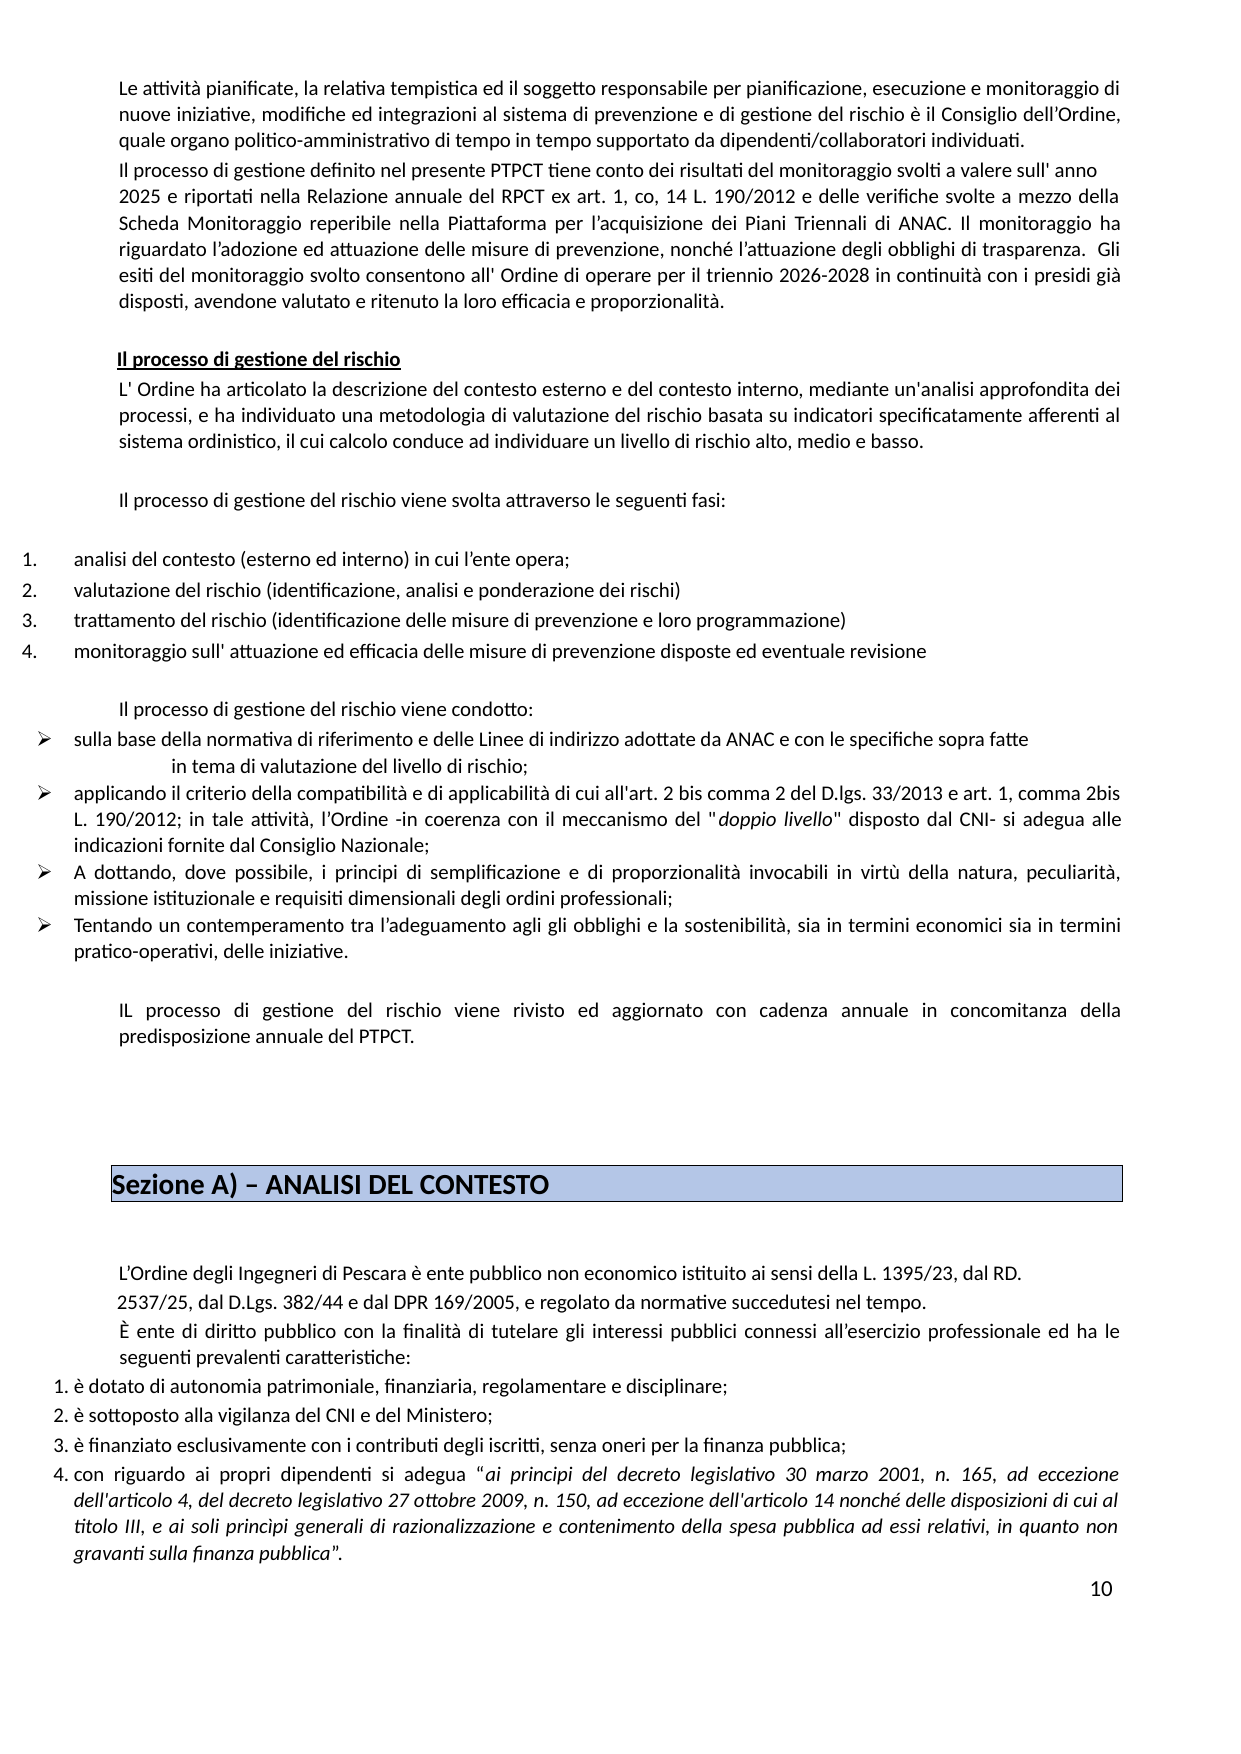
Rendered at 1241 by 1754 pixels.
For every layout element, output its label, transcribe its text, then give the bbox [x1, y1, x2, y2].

list è sottoposto alla vigilanza del CNI e del Ministero; [53, 1403, 1123, 1428]
subtitle Il processo di gestione del rischio [117, 347, 1123, 372]
list con riguardo ai propri dipendenti si adegua “ai principi del decreto legislativo 30 marzo 2001, n. 165, ad eccezione dell'articolo 4, del decreto legislativo 27 ottobre 2009, n. 150, ad eccezione dell'articolo 14 nonché delle disposizioni di cui al titolo III, e ai soli princìpi generali di razionalizzazione e contenimento della spesa pubblica ad essi relativi, in quanto non gravanti sulla finanza pubblica”. [53, 1461, 1123, 1565]
text Il processo di gestione del rischio viene condotto: [118, 696, 1123, 722]
text È ente di diritto pubblico con la finalità di tutelare gli interessi pubblici connessi all’esercizio professionale ed ha le seguenti prevalenti caratteristiche: [119, 1318, 1123, 1369]
text L' Ordine ha articolato la descrizione del contesto esterno e del contesto interno, mediante un'analisi approfondita dei processi, e ha individuato una metodologia di valutazione del rischio basata su indicatori specificatamente afferenti al sistema ordinistico, il cui calcolo conduce ad individuare un livello di rischio alto, medio e basso. [118, 376, 1123, 454]
list Tentando un contemperamento tra l’adeguamento agli gli obblighi e la sostenibilità, sia in termini economici sia in termini pratico-operativi, delle iniziative. [36, 912, 1123, 964]
text IL processo di gestione del rischio viene rivisto ed aggiornato con cadenza annuale in concomitanza della predisposizione annuale del PTPCT. [118, 997, 1123, 1048]
text 2025 e riportati nella Relazione annuale del RPCT ex art. 1, co, 14 L. 190/2012 e delle verifiche svolte a mezzo della Scheda Monitoraggio reperibile nella Piattaforma per l’acquisizione dei Piani Triennali di ANAC. Il monitoraggio ha riguardato l’adozione ed attuazione delle misure di prevenzione, nonché l’attuazione degli obblighi di trasparenza. Gli esiti del monitoraggio svolto consentono all' Ordine di operare per il triennio 2026-2028 in continuità con i presidi già disposti, avendone valutato e ritenuto la loro efficacia e proporzionalità. [118, 184, 1123, 314]
list sulla base della normativa di riferimento e delle Linee di indirizzo adottate da ANAC e con le specifiche sopra fatte [36, 726, 1123, 752]
list è finanziato esclusivamente con i contributi degli iscritti, senza oneri per la finanza pubblica; [53, 1432, 1123, 1457]
text Il processo di gestione del rischio viene svolta attraverso le seguenti fasi: [118, 487, 1123, 512]
list analisi del contesto (esterno ed interno) in cui l’ente opera; [22, 546, 1123, 572]
text 2537/25, dal D.Lgs. 382/44 e dal DPR 169/2005, e regolato da normative succedutesi nel tempo. [112, 1289, 1123, 1314]
list A dottando, dove possibile, i principi di semplificazione e di proporzionalità invocabili in virtù della natura, peculiarità, missione istituzionale e requisiti dimensionali degli ordini professionali; [36, 859, 1123, 911]
text Le attività pianificate, la relativa tempistica ed il soggetto responsabile per pianificazione, esecuzione e monitoraggio di nuove iniziative, modifiche ed integrazioni al sistema di prevenzione e di gestione del rischio è il Consiglio dell’Ordine, quale organo politico-amministrativo di tempo in tempo supportato da dipendenti/collaboratori individuati. [118, 75, 1123, 153]
text L’Ordine degli Ingegneri di Pescara è ente pubblico non economico istituito ai sensi della L. 1395/23, dal RD. [118, 1260, 1123, 1285]
subtitle Sezione A) – ANALISI DEL CONTESTO [112, 1166, 1122, 1201]
text in tema di valutazione del livello di rischio; [171, 753, 1123, 778]
list valutazione del rischio (identificazione, analisi e ponderazione dei rischi) [22, 577, 1123, 602]
list monitoraggio sull' attuazione ed efficacia delle misure di prevenzione disposte ed eventuale revisione [22, 638, 1123, 663]
text Il processo di gestione definito nel presente PTPCT tiene conto dei risultati del monitoraggio svolti a valere sull' anno [118, 157, 1123, 182]
list è dotato di autonomia patrimoniale, finanziaria, regolamentare e disciplinare; [53, 1374, 1123, 1399]
list trattamento del rischio (identificazione delle misure di prevenzione e loro programmazione) [22, 608, 1123, 633]
list applicando il criterio della compatibilità e di applicabilità di cui all'art. 2 bis comma 2 del D.lgs. 33/2013 e art. 1, comma 2bis L. 190/2012; in tale attività, l’Ordine -in coerenza con il meccanismo del "doppio livello" disposto dal CNI- si adegua alle indicazioni fornite dal Consiglio Nazionale; [36, 780, 1123, 858]
